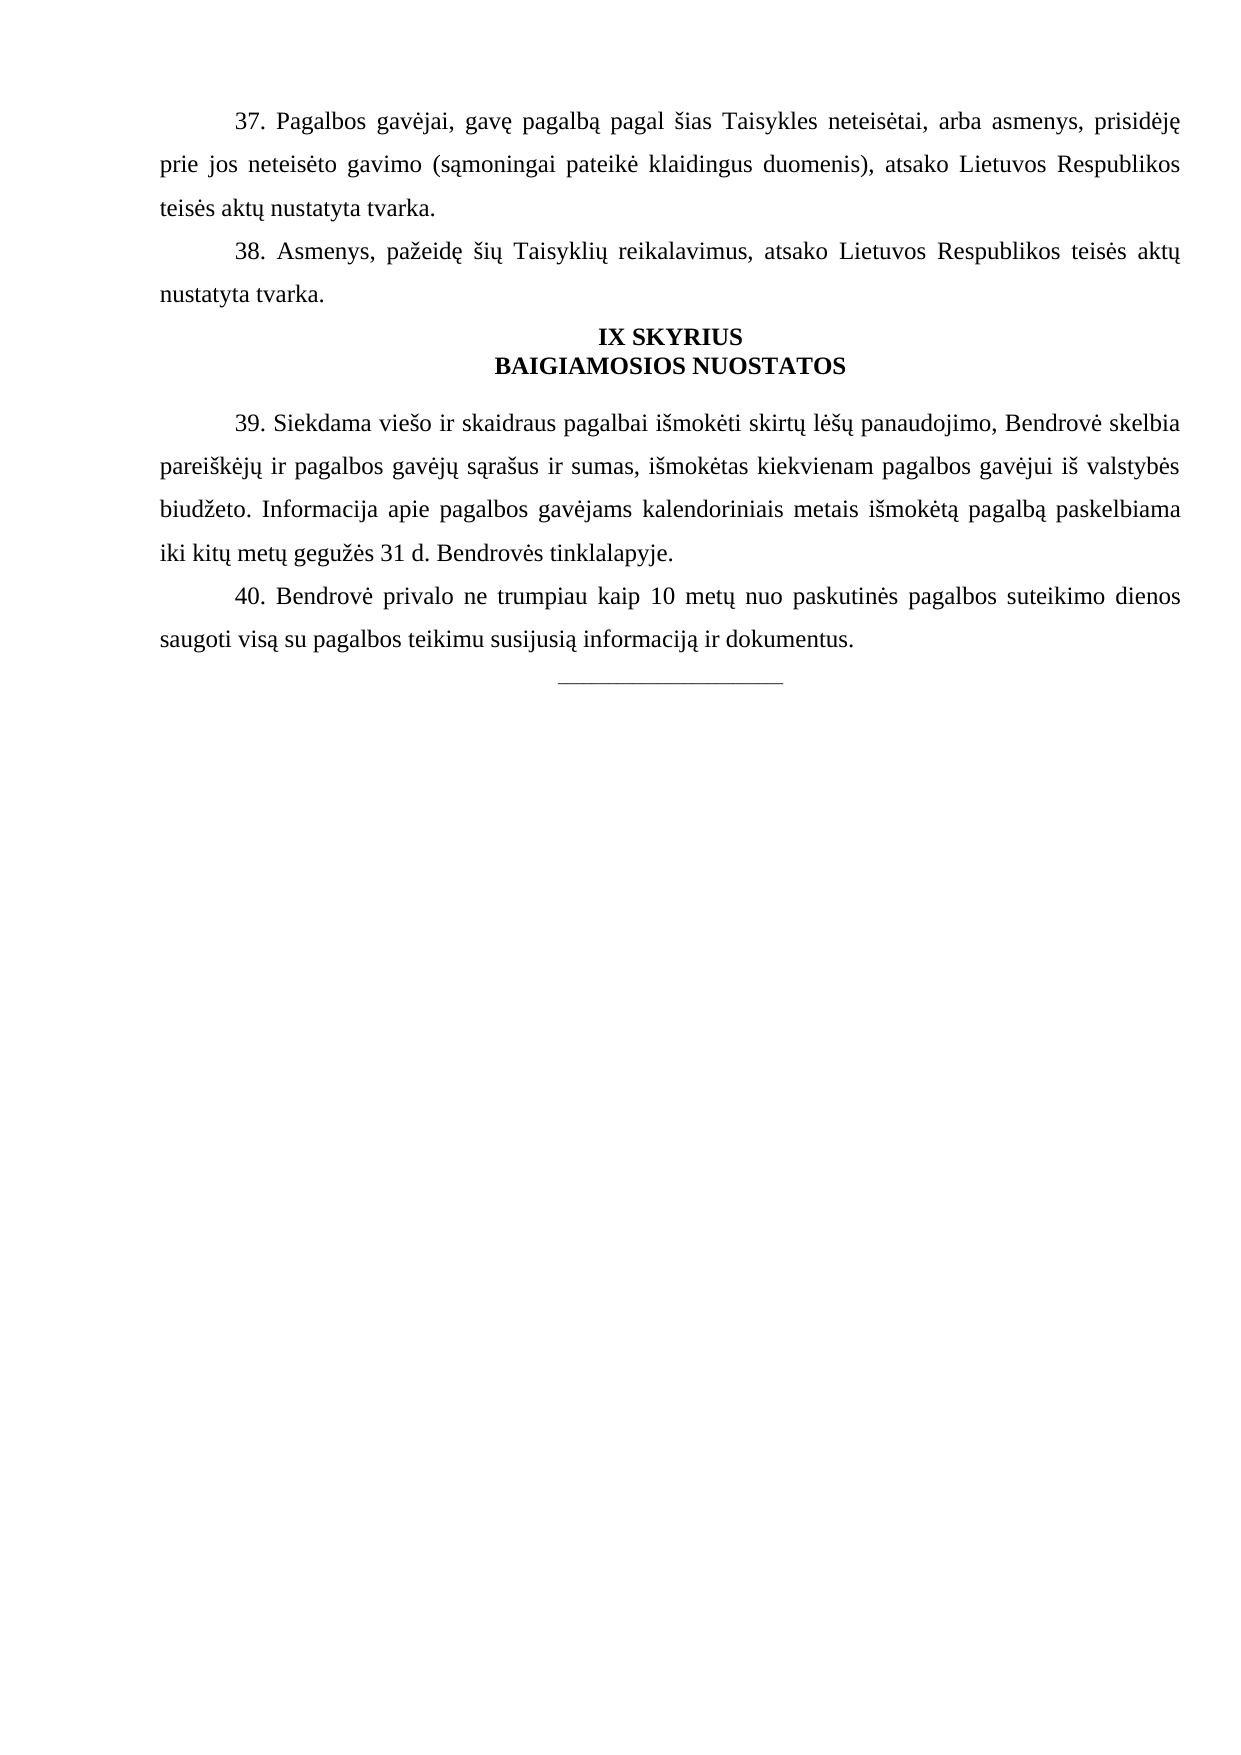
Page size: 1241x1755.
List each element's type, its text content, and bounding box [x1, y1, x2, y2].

text 37. Pagalbos gavėjai, gavę pagalbą pagal šias Taisykles neteisėtai, arba asmenys, prisidėję prie jos neteisėto gavimo (sąmoningai pateikė klaidingus duomenis), atsako Lietuvos Respublikos teisės aktų nustatyta tvarka. [159, 106, 1181, 221]
text BAIGIAMOSIOS NUOSTATOS [159, 351, 1181, 379]
text 39. Siekdama viešo ir skaidraus pagalbai išmokėti skirtų lėšų panaudojimo, Bendrovė skelbia pareiškėjų ir pagalbos gavėjų sąrašus ir sumas, išmokėtas kiekvienam pagalbos gavėjui iš valstybės biudžeto. Informacija apie pagalbos gavėjams kalendoriniais metais išmokėtą pagalbą paskelbiama iki kitų metų gegužės 31 d. Bendrovės tinklalapyje. [159, 408, 1181, 566]
text 38. Asmenys, pažeidę šių Taisyklių reikalavimus, atsako Lietuvos Respublikos teisės aktų nustatyta tvarka. [159, 236, 1181, 308]
text ___________________________ [159, 667, 1181, 686]
text IX SKYRIUS [159, 322, 1181, 351]
text 40. Bendrovė privalo ne trumpiau kaip 10 metų nuo paskutinės pagalbos suteikimo dienos saugoti visą su pagalbos teikimu susijusią informaciją ir dokumentus. [159, 581, 1181, 653]
